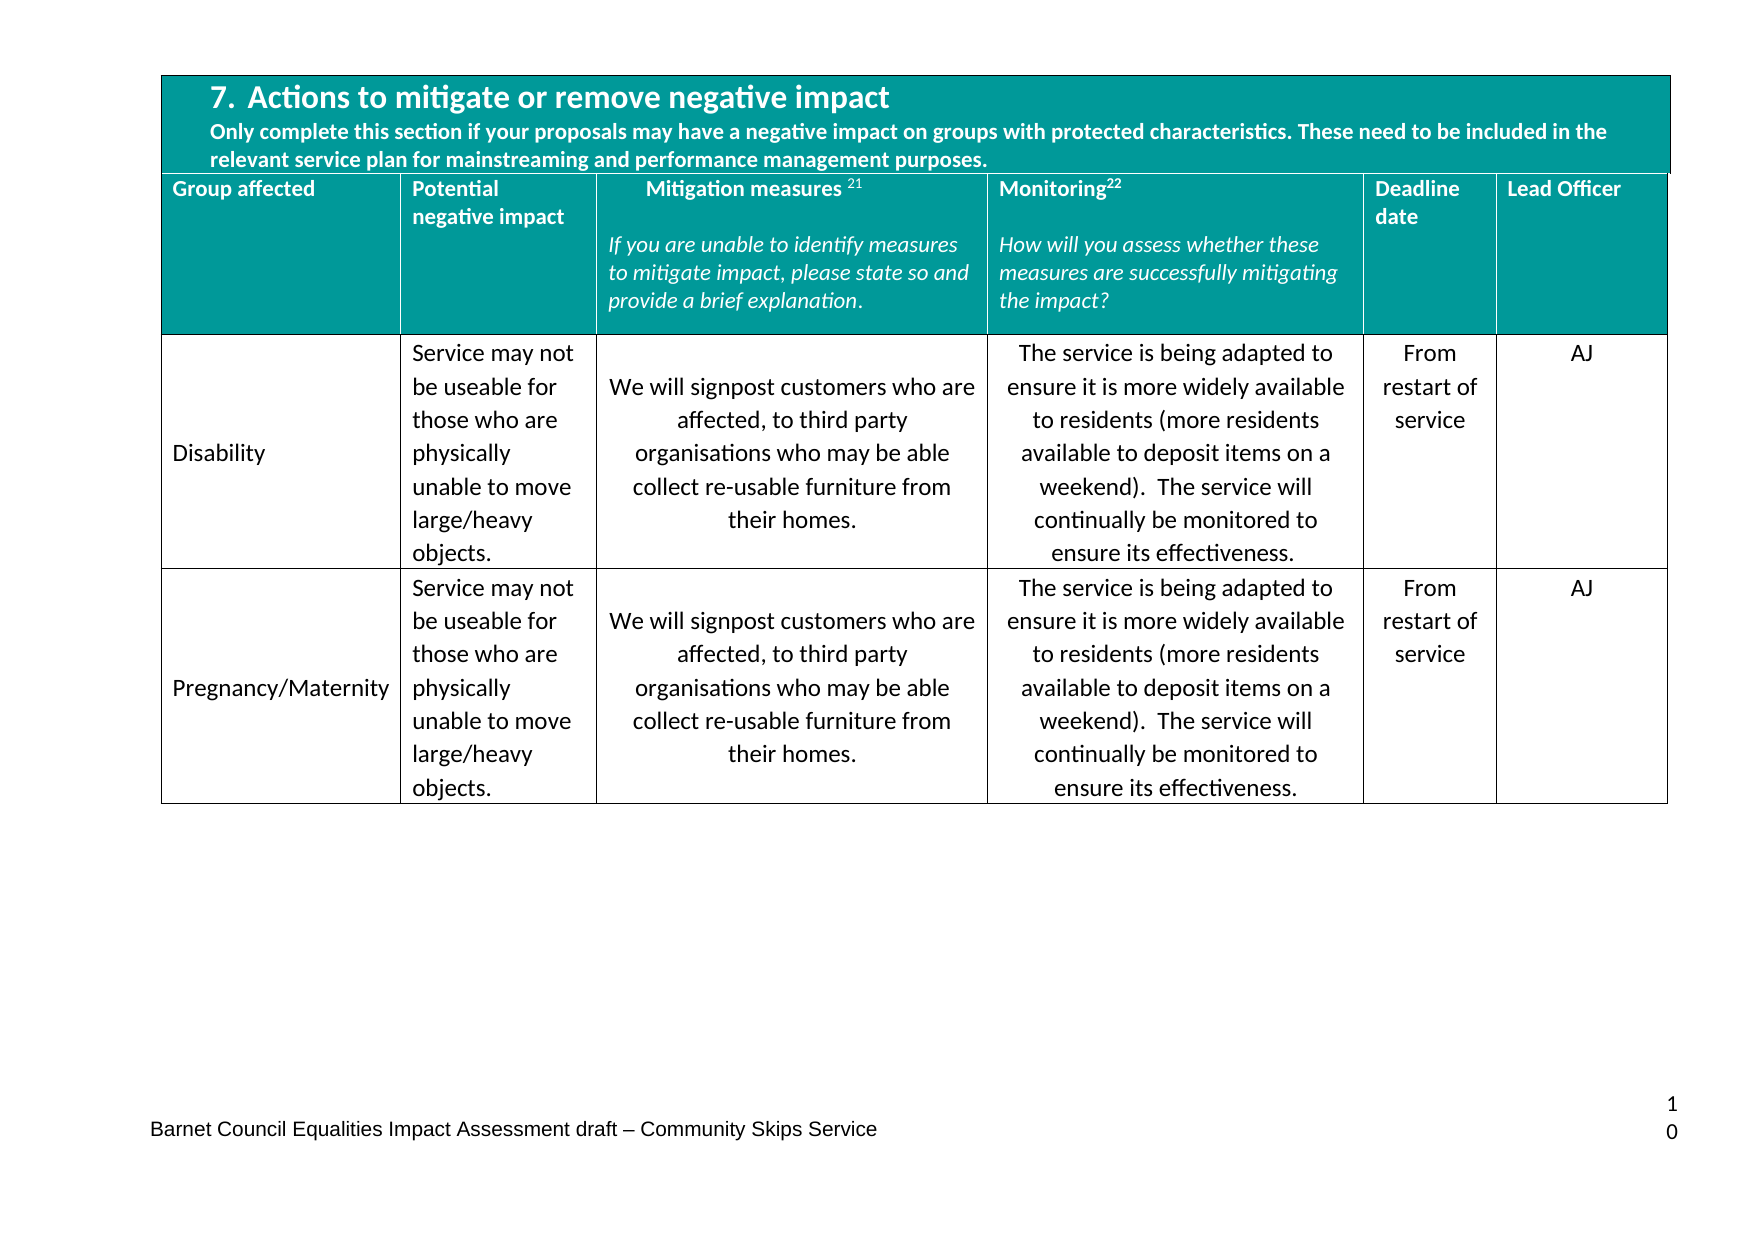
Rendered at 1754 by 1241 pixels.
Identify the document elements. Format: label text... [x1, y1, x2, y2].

table_cell Disability [162, 335, 400, 568]
table_cell Group affected [162, 174, 400, 334]
table_cell Monitoring How will you assess whether these measures are successfully mitigating the impact? [988, 174, 1363, 334]
table_cell Deadline date [1364, 174, 1496, 334]
table_cell Pregnancy/Maternity [162, 569, 400, 802]
table_cell The service is being adapted to ensure it is more widely available to residents (more residents available to deposit items on a weekend). The service will continually be monitored to ensure its effectiveness. [988, 335, 1363, 568]
table_cell Service may not be useable for those who are physically unable to move large/heavy objects. [401, 569, 596, 802]
table_cell The service is being adapted to ensure it is more widely available to residents (more residents available to deposit items on a weekend). The service will continually be monitored to ensure its effectiveness. [988, 569, 1363, 802]
table_cell AJ [1497, 569, 1667, 802]
table_cell From restart of service [1364, 335, 1496, 568]
table_cell We will signpost customers who are affected, to third party organisations who may be able collect re-usable furniture from their homes. [597, 335, 987, 568]
table_cell We will signpost customers who are affected, to third party organisations who may be able collect re-usable furniture from their homes. [597, 569, 987, 802]
table_cell From restart of service [1364, 569, 1496, 802]
table_cell Service may not be useable for those who are physically unable to move large/heavy objects. [401, 335, 596, 568]
table_cell Potential negative impact [401, 174, 596, 334]
table_cell Mitigation measures If you are unable to identify measures to mitigate impact, please state so and provide a brief explanation. [597, 174, 987, 334]
table_header Actions to mitigate or remove negative impact Only complete this section if your proposals may have a negative impact on groups with protected characteristics. These need to be included in the relevant service plan for mainstreaming and performance management purposes. [162, 76, 1670, 173]
table_cell AJ [1497, 335, 1667, 568]
table_cell Lead Officer [1497, 174, 1667, 334]
